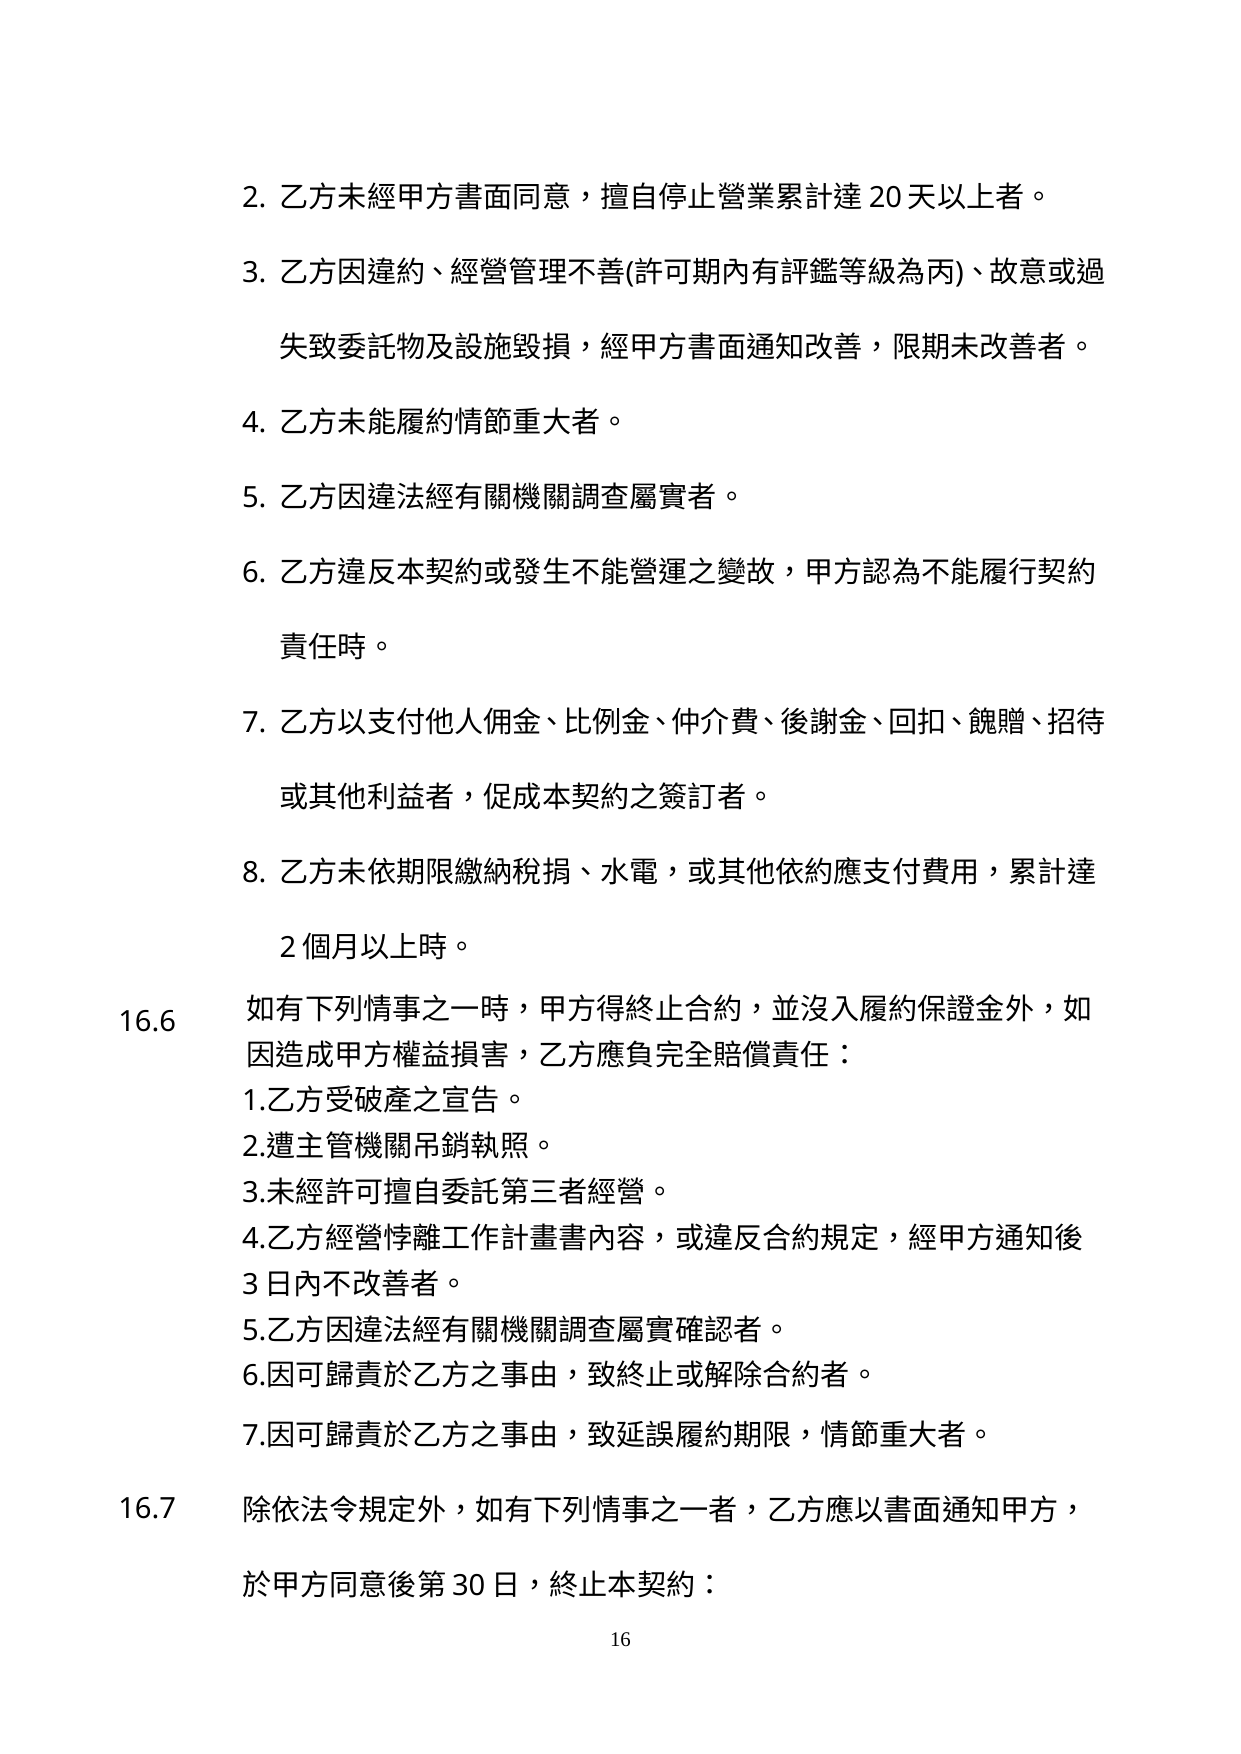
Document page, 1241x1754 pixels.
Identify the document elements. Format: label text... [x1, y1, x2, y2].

table_cell 除依法令規定外，如有下列情事之一者，乙方應以書面通知甲方，於甲方同意後第30日，終止本契約： 因現有法令規定或修訂，致使乙方無法繼續經營者。 因委託標的政策變更或遭受重大毀損修復困難者。 [231, 1470, 1117, 1620]
table_cell 16.7 [107, 1470, 231, 1620]
table_cell 16.6 [107, 983, 231, 1470]
table_cell [107, 158, 231, 982]
table_cell 乙方有下列情事之一時，甲方得不經催告，以書面終止本契約，並以尚未發還乙方之履約保證金充作違約金。 乙方於決標前有採購法第103條不得參加投標或作為決標對象或分包乙方之情形者。 乙方未經甲方書面同意，擅自停止營業累計達20天以上者。 乙方因違約、經營管理不善(許可期內有評鑑等級為丙)、故意或過失致委託物及設施毀損，經甲方書面通知改善，限期未改善者。 乙方未能履約情節重大者。 乙方因違法經有關機關調查屬實者。 乙方違反本契約或發生不能營運之變故，甲方認為不能履行契約責任時。 乙方以支付他人佣金、比例金、仲介費、後謝金、回扣、餽贈、招待或其他利益者，促成本契約之簽訂者。 乙方未依期限繳納稅捐、水電，或其他依約應支付費用，累計達2個月以上時。 [231, 158, 1117, 982]
table_cell 如有下列情事之一時，甲方得終止合約，並沒入履約保證金外，如因造成甲方權益損害，乙方應負完全賠償責任： 1.乙方受破產之宣告。 2.遭主管機關吊銷執照。 3.未經許可擅自委託第三者經營。 4.乙方經營悖離工作計畫書內容，或違反合約規定，經甲方通知後3日內不改善者。 5.乙方因違法經有關機關調查屬實確認者。 6.因可歸責於乙方之事由，致終止或解除合約者。 7.因可歸責於乙方之事由，致延誤履約期限，情節重大者。 [231, 983, 1117, 1470]
